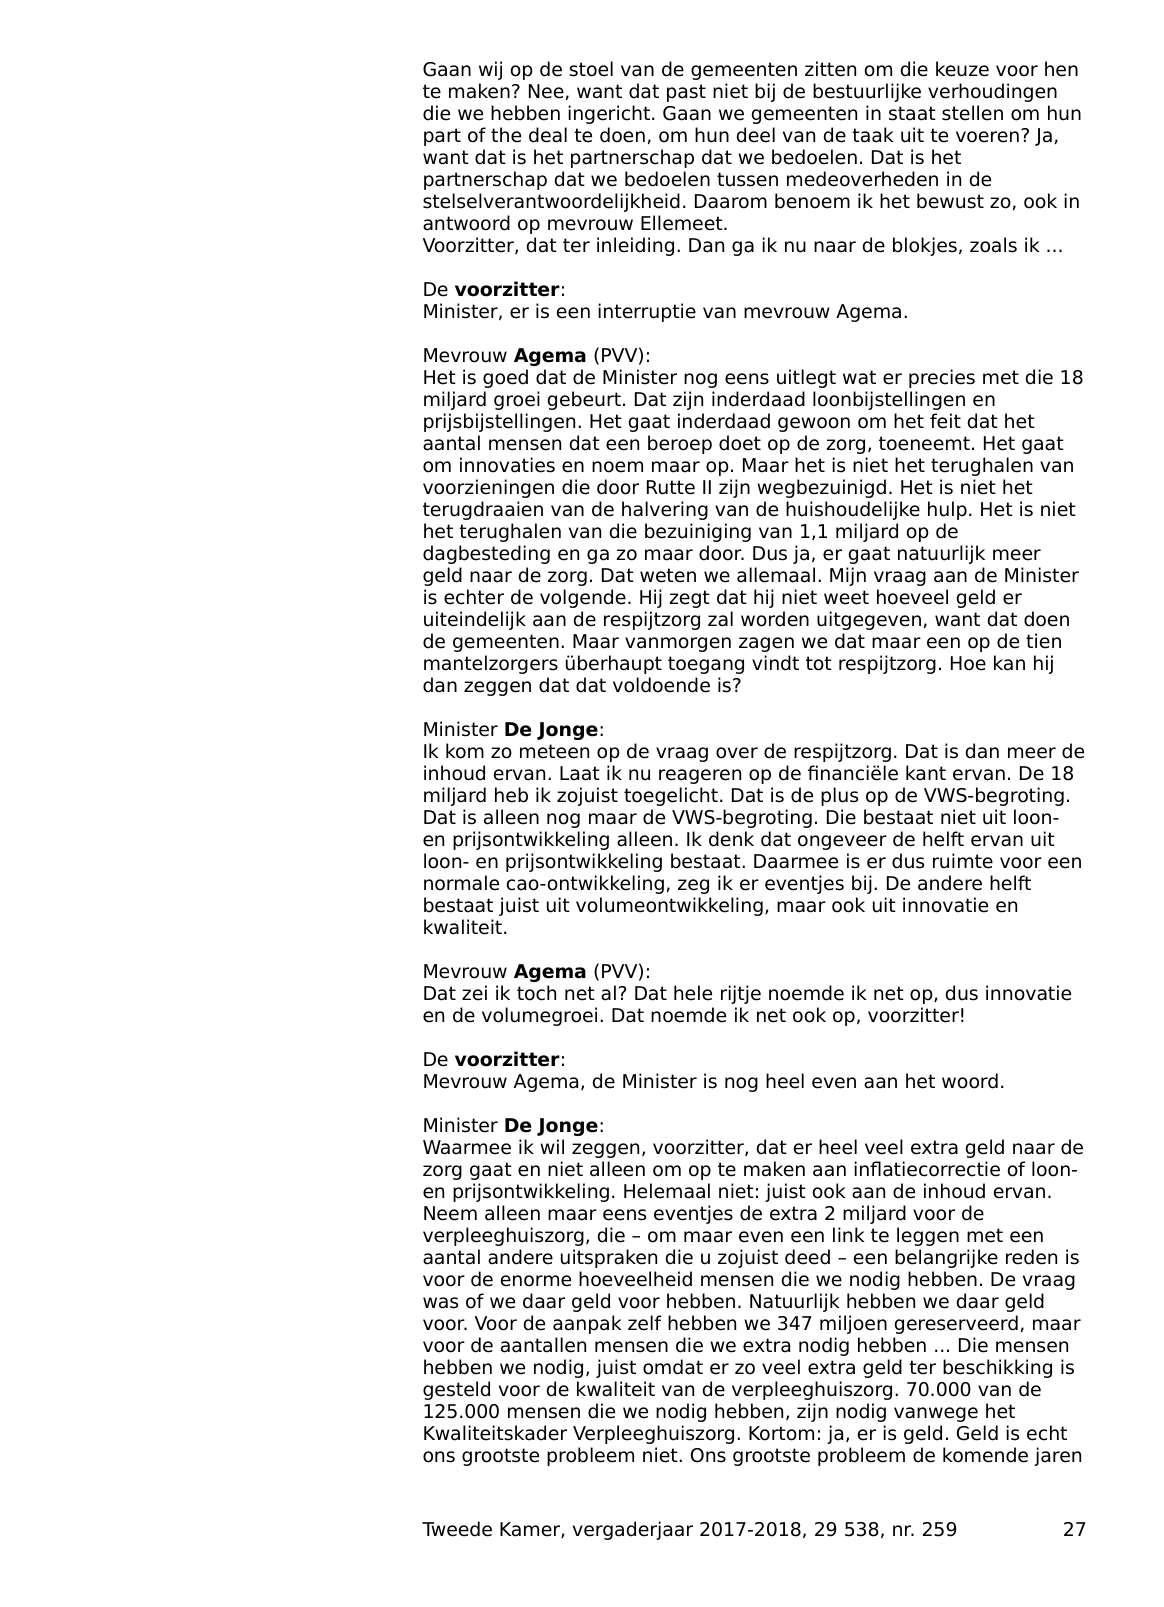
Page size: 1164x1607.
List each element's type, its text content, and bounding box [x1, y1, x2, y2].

text Mevrouw Agema (PVV): [422, 961, 1087, 983]
text Het is goed dat de Minister nog eens uitlegt wat er precies met die 18 miljard groei gebeurt. Dat zijn inderdaad loonbijstellingen en prijsbijstellingen. Het gaat inderdaad gewoon om het feit dat het aantal mensen dat een beroep doet op de zorg, toeneemt. Het gaat om innovaties en noem maar op. Maar het is niet het terughalen van voorzieningen die door Rutte II zijn wegbezuinigd. Het is niet het terugdraaien van de halvering van de huishoudelijke hulp. Het is niet het terughalen van die bezuiniging van 1,1 miljard op de dagbesteding en ga zo maar door. Dus ja, er gaat natuurlijk meer geld naar de zorg. Dat weten we allemaal. Mijn vraag aan de Minister is echter de volgende. Hij zegt dat hij niet weet hoeveel geld er uiteindelijk aan de respijtzorg zal worden uitgegeven, want dat doen de gemeenten. Maar vanmorgen zagen we dat maar een op de tien mantelzorgers überhaupt toegang vindt tot respijtzorg. Hoe kan hij dan zeggen dat dat voldoende is? [422, 367, 1087, 697]
text Minister De Jonge: [422, 1115, 1087, 1137]
text Waarmee ik wil zeggen, voorzitter, dat er heel veel extra geld naar de zorg gaat en niet alleen om op te maken aan inflatiecorrectie of loon- en prijsontwikkeling. Helemaal niet: juist ook aan de inhoud ervan. Neem alleen maar eens eventjes de extra 2 miljard voor de verpleeghuiszorg, die – om maar even een link te leggen met een aantal andere uitspraken die u zojuist deed – een belangrijke reden is voor de enorme hoeveelheid mensen die we nodig hebben. De vraag was of we daar geld voor hebben. Natuurlijk hebben we daar geld voor. Voor de aanpak zelf hebben we 347 miljoen gereserveerd, maar voor de aantallen mensen die we extra nodig hebben ... Die mensen hebben we nodig, juist omdat er zo veel extra geld ter beschikking is gesteld voor de kwaliteit van de verpleeghuiszorg. 70.000 van de 125.000 mensen die we nodig hebben, zijn nodig vanwege het Kwaliteitskader Verpleeghuiszorg. Kortom: ja, er is geld. Geld is echt ons grootste probleem niet. Ons grootste probleem de komende jaren [422, 1137, 1087, 1467]
text Voorzitter, dat ter inleiding. Dan ga ik nu naar de blokjes, zoals ik ... [422, 235, 1087, 257]
text Gaan wij op de stoel van de gemeenten zitten om die keuze voor hen te maken? Nee, want dat past niet bij de bestuurlijke verhoudingen die we hebben ingericht. Gaan we gemeenten in staat stellen om hun part of the deal te doen, om hun deel van de taak uit te voeren? Ja, want dat is het partnerschap dat we bedoelen. Dat is het partnerschap dat we bedoelen tussen medeoverheden in de stelselverantwoordelijkheid. Daarom benoem ik het bewust zo, ook in antwoord op mevrouw Ellemeet. [422, 59, 1087, 235]
text De voorzitter: [422, 1049, 1087, 1071]
text Ik kom zo meteen op de vraag over de respijtzorg. Dat is dan meer de inhoud ervan. Laat ik nu reageren op de financiële kant ervan. De 18 miljard heb ik zojuist toegelicht. Dat is de plus op de VWS-begroting. Dat is alleen nog maar de VWS-begroting. Die bestaat niet uit loon- en prijsontwikkeling alleen. Ik denk dat ongeveer de helft ervan uit loon- en prijsontwikkeling bestaat. Daarmee is er dus ruimte voor een normale cao-ontwikkeling, zeg ik er eventjes bij. De andere helft bestaat juist uit volumeontwikkeling, maar ook uit innovatie en kwaliteit. [422, 741, 1087, 939]
text Dat zei ik toch net al? Dat hele rijtje noemde ik net op, dus innovatie en de volumegroei. Dat noemde ik net ook op, voorzitter! [422, 983, 1087, 1027]
text Minister, er is een interruptie van mevrouw Agema. [422, 301, 1087, 323]
text Minister De Jonge: [422, 719, 1087, 741]
text Mevrouw Agema (PVV): [422, 345, 1087, 367]
text Mevrouw Agema, de Minister is nog heel even aan het woord. [422, 1071, 1087, 1093]
text De voorzitter: [422, 279, 1087, 301]
